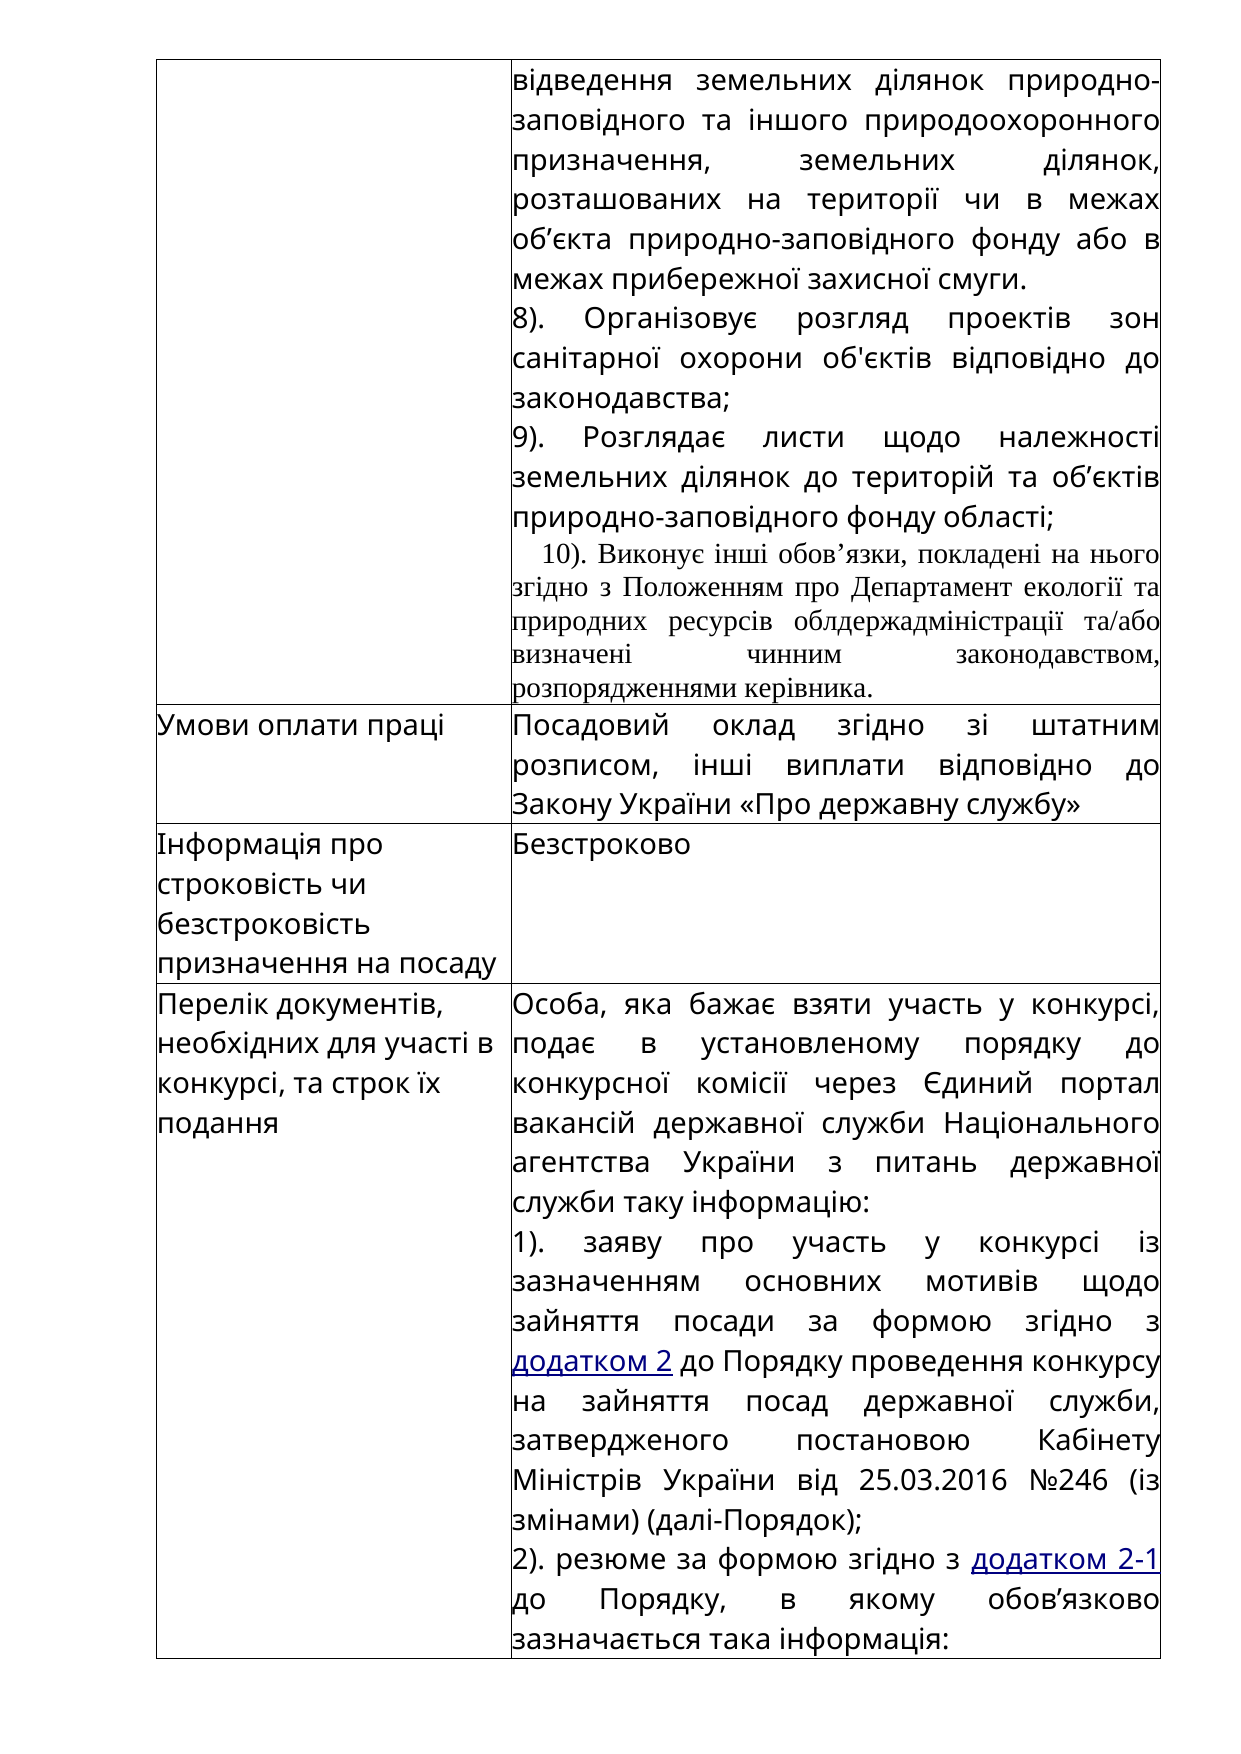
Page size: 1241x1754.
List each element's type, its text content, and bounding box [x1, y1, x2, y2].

table_cell Посадовий оклад згідно зі штатним розписом, інші виплати відповідно до Закону України «Про державну службу» [512, 705, 1160, 823]
table_cell Інформація про строковість чи безстроковість призначення на посаду [157, 824, 511, 982]
table_cell 1).Організовує діяльність відділу, контролює виконання державними службовцями завдань відділу; надає пропозиції до плану роботу відділу; вживає необхідних заходів щодо вдосконалення організації роботи відділу. 2).Організовує контроль за розглядом звернень від органів державної влади та органів місцевого самоврядування, громадських об'єднань, підприємств, установ та організацій, громадян з напряму діяльності відділу. 3). Організовує проведення громадських обговорень, проводить громадські слухання в процедурі оцінки впливу на довкілля. 4).Організує підготовку та видачу висновків з оцінки впливу на довкілля. 5).Розглядає у межах визначених повноважень робочі проекти землеустрою. 6). Організовує розробку аналітичних матеріалів в межах повноважень відділу для подання голові облдержадміністрації. 7). Розглядає проекти землеустрою щодо відведення земельних ділянок природно-заповідного та іншого природоохоронного призначення, земельних ділянок, розташованих на території чи в межах об’єкта природно-заповідного фонду або в межах прибережної захисної смуги. 8). Організовує розгляд проектів зон санітарної охорони об'єктів відповідно до законодавства; 9). Розглядає листи щодо належності земельних ділянок до територій та об’єктів природно-заповідного фонду області; 10). Виконує інші обов’язки, покладені на нього згідно з Положенням про Департамент екології та природних ресурсів облдержадміністрації та/або визначені чинним законодавством, розпорядженнями керівника. [512, 60, 1160, 298]
table_cell Перелік документів, необхідних для участі в конкурсі, та строк їх подання [157, 984, 511, 1658]
table_cell Безстроково [512, 824, 1160, 982]
table_cell 1).Організовує діяльність відділу, контролює виконання державними службовцями завдань відділу; надає пропозиції до плану роботу відділу; вживає необхідних заходів щодо вдосконалення організації роботи відділу. 2).Організовує контроль за розглядом звернень від органів державної влади та органів місцевого самоврядування, громадських об'єднань, підприємств, установ та організацій, громадян з напряму діяльності відділу. 3). Організовує проведення громадських обговорень, проводить громадські слухання в процедурі оцінки впливу на довкілля. 4).Організує підготовку та видачу висновків з оцінки впливу на довкілля. 5).Розглядає у межах визначених повноважень робочі проекти землеустрою. 6). Організовує розробку аналітичних матеріалів в межах повноважень відділу для подання голові облдержадміністрації. 7). Розглядає проекти землеустрою щодо відведення земельних ділянок природно-заповідного та іншого природоохоронного призначення, земельних ділянок, розташованих на території чи в межах об’єкта природно-заповідного фонду або в межах прибережної захисної смуги. 8). Організовує розгляд проектів зон санітарної охорони об'єктів відповідно до законодавства; 9). Розглядає листи щодо належності земельних ділянок до територій та об’єктів природно-заповідного фонду області; 10). Виконує інші обов’язки, покладені на нього згідно з Положенням про Департамент екології та природних ресурсів облдержадміністрації та/або визначені чинним законодавством, розпорядженнями керівника. [512, 536, 1160, 703]
table_cell [157, 60, 511, 703]
table_cell Умови оплати праці [157, 705, 511, 823]
table_cell Особа, яка бажає взяти участь у конкурсі, подає в установленому порядку до конкурсної комісії через Єдиний портал вакансій державної служби Національного агентства України з питань державної служби таку інформацію: 1). заяву про участь у конкурсі із зазначенням основних мотивів щодо зайняття посади за формою згідно з додатком 2 до Порядку проведення конкурсу на зайняття посад державної служби, затвердженого постановою Кабінету Міністрів України від 25.03.2016 №246 (із змінами) (далі-Порядок); 2). резюме за формою згідно з додатком 2-1 до Порядку, в якому обов’язково зазначається така інформація: [512, 984, 1160, 1658]
